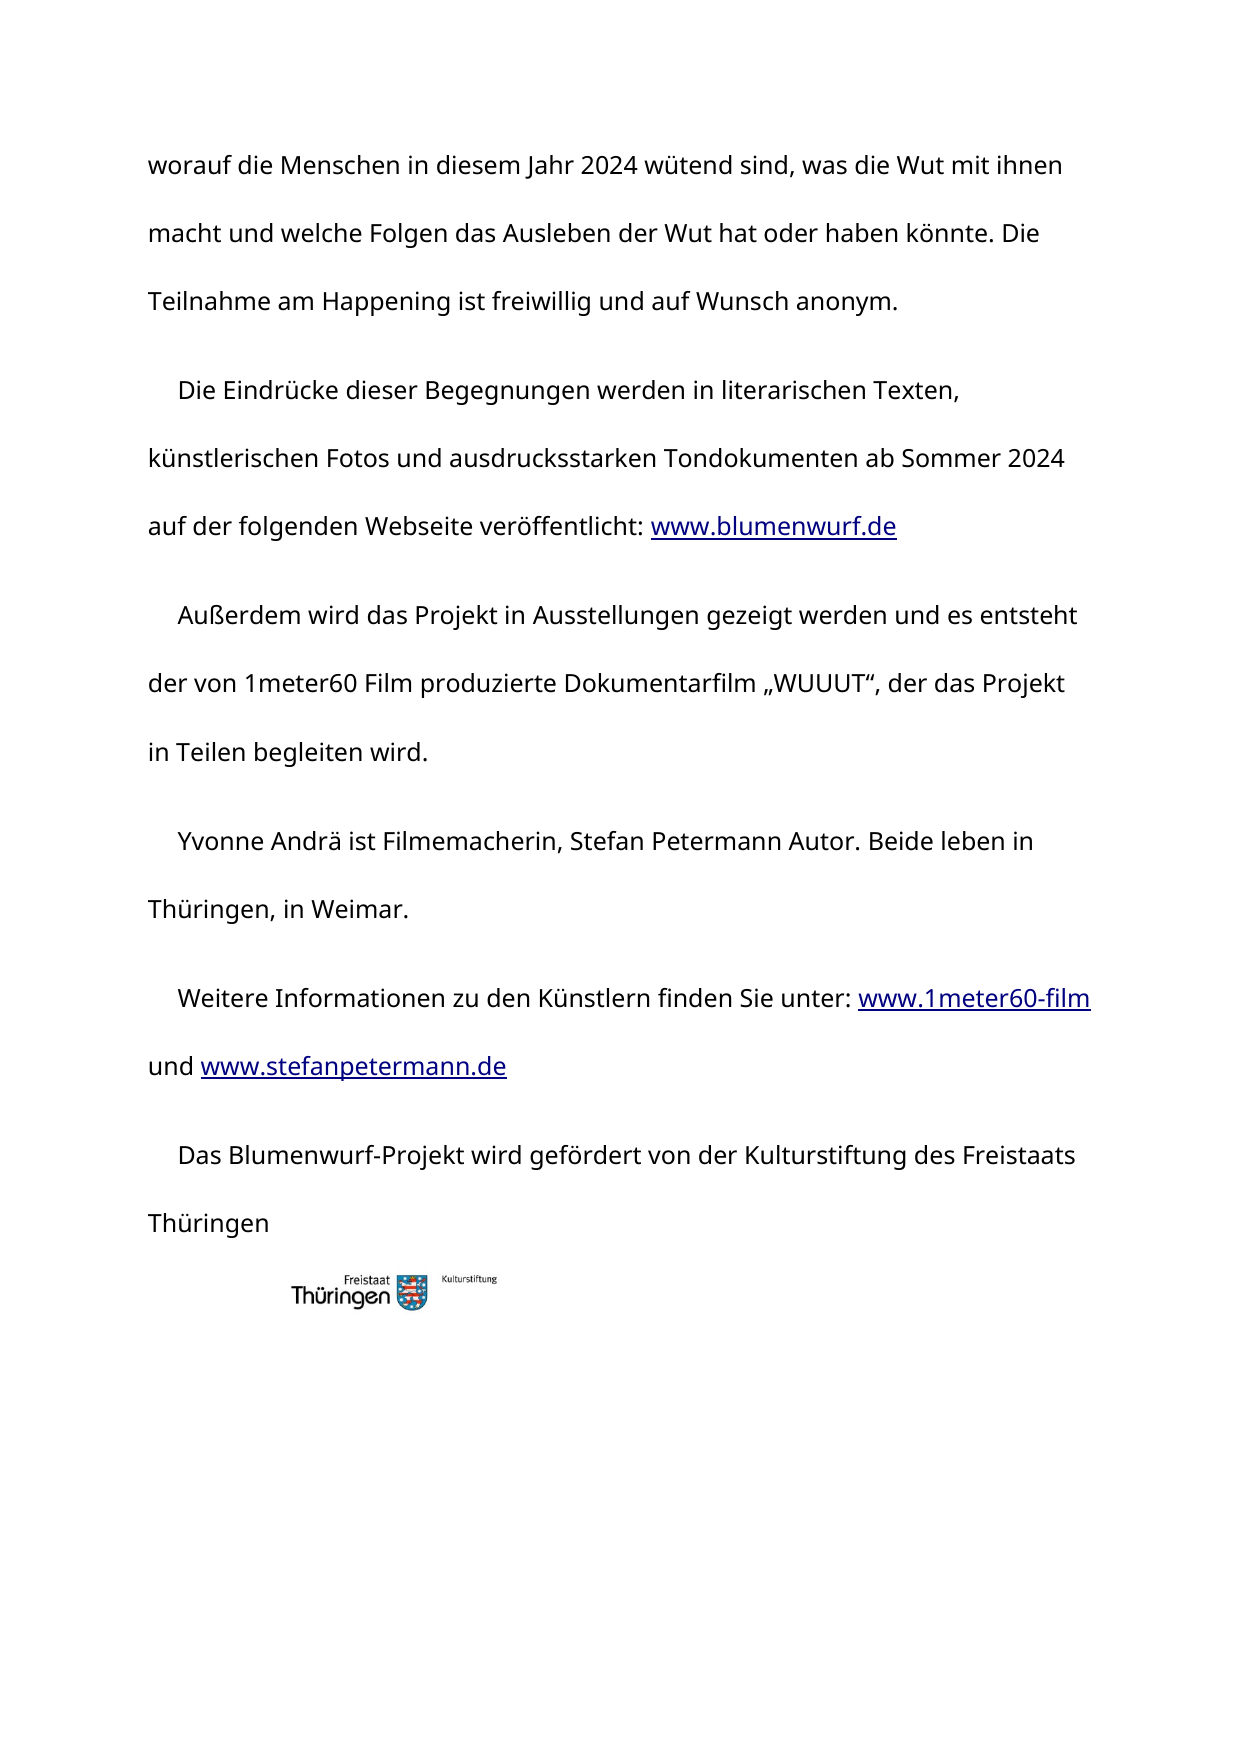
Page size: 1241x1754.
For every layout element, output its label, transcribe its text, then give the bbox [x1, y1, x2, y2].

text Yvonne Andrä ist Filmemacherin, Stefan Petermann Autor. Beide leben in Thüringen, in Weimar. [148, 823, 1093, 925]
text Die Eindrücke dieser Begegnungen werden in literarischen Texten, künstlerischen Fotos und ausdrucksstarken Tondokumenten ab Sommer 2024 auf der folgenden Webseite veröffentlicht: www.blumenwurf.de [148, 373, 1093, 543]
text Außerdem wird das Projekt in Ausstellungen gezeigt werden und es entsteht der von 1meter60 Film produzierte Dokumentarfilm „WUUUT“, der das Projekt in Teilen begleiten wird. [148, 598, 1093, 768]
text worauf die Menschen in diesem Jahr 2024 wütend sind, was die Wut mit ihnen macht und welche Folgen das Ausleben der Wut hat oder haben könnte. Die Teilnahme am Happening ist freiwillig und auf Wunsch anonym. [148, 148, 1093, 318]
text Das Blumenwurf-Projekt wird gefördert von der Kulturstiftung des Freistaats Thüringen [148, 1137, 1093, 1353]
text Weitere Informationen zu den Künstlern finden Sie unter: www.1meter60-film und www.stefanpetermann.de [148, 980, 1093, 1082]
